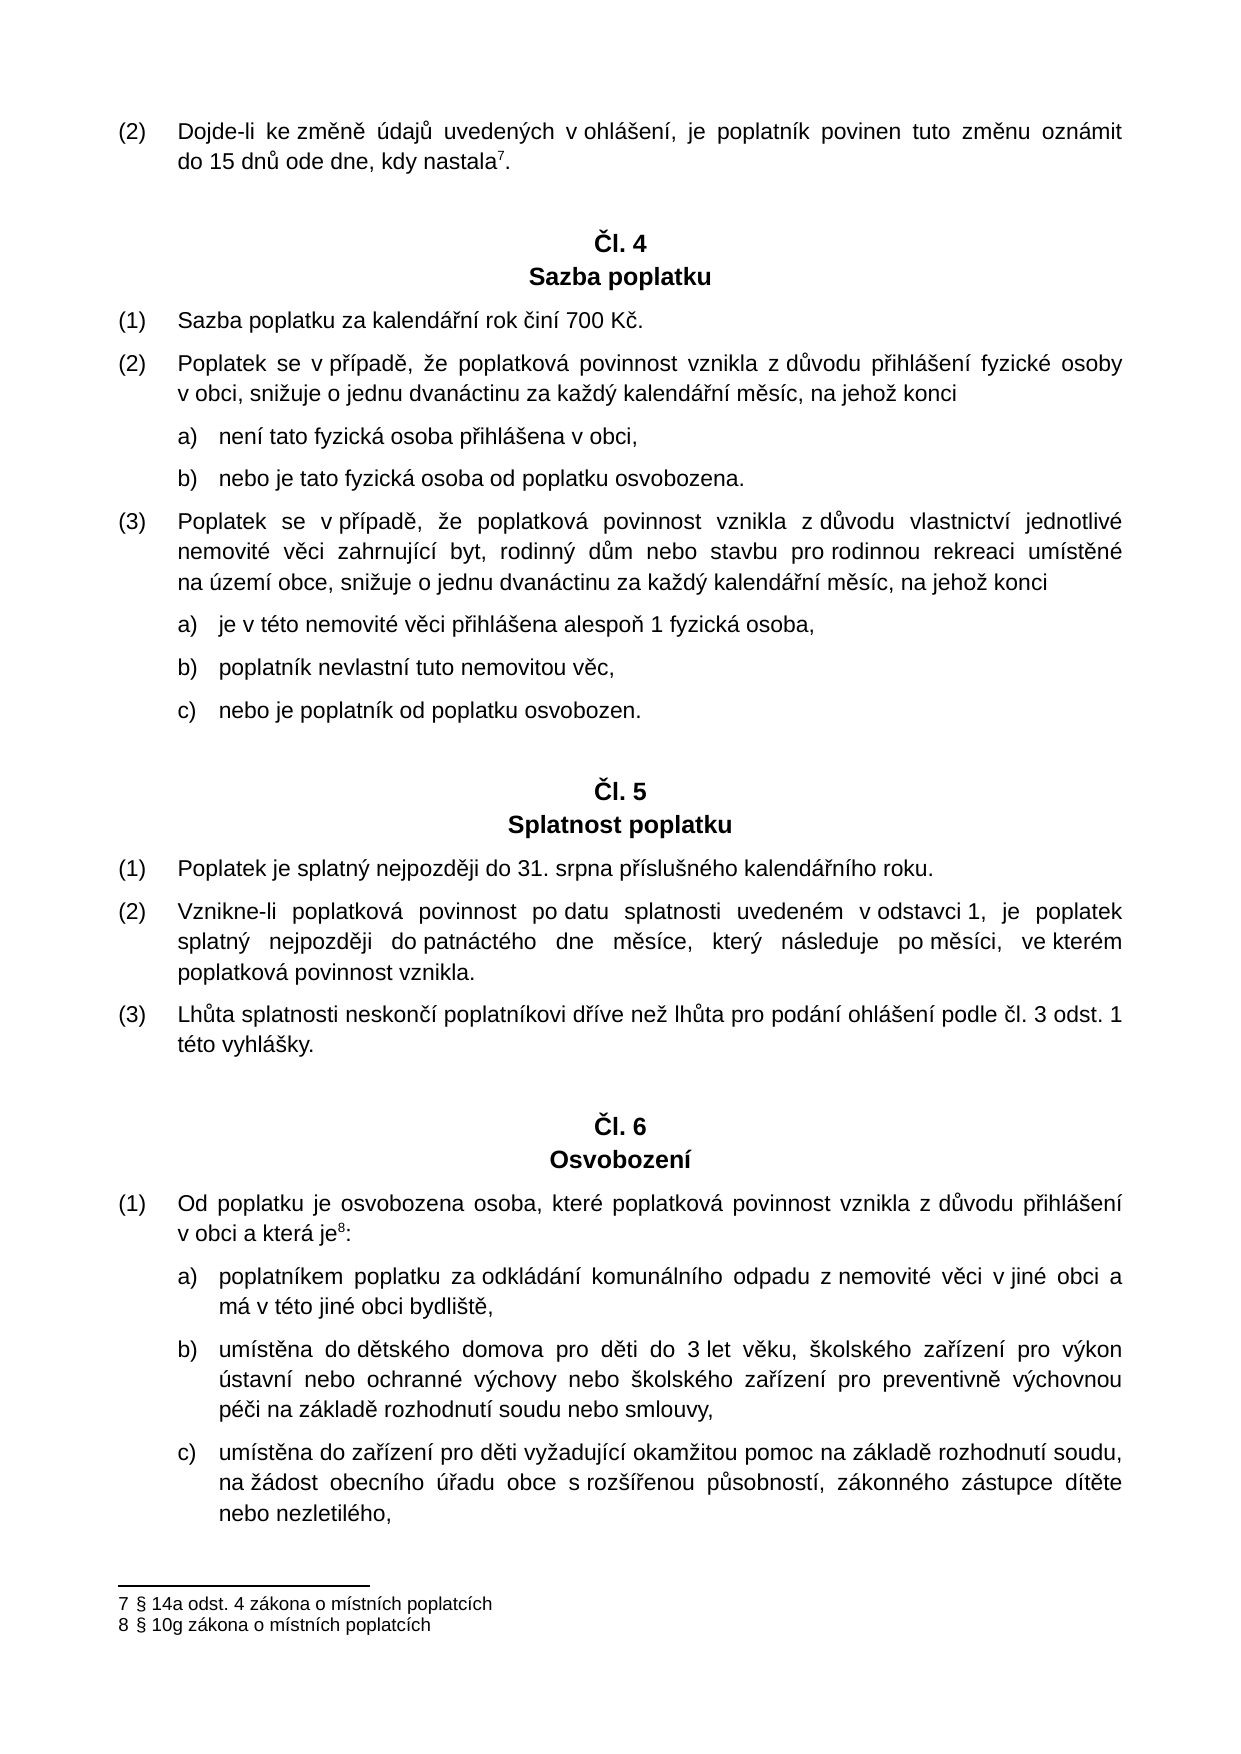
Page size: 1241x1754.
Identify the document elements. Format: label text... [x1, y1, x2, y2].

list Vznikne-li poplatková povinnost po datu splatnosti uvedeném v odstavci 1, je poplatek splatný nejpozději do patnáctého dne měsíce, který následuje po měsíci, ve kterém poplatková povinnost vznikla. [118, 898, 1122, 985]
subtitle Čl. 4 Sazba poplatku [118, 228, 1122, 290]
list umístěna do zařízení pro děti vyžadující okamžitou pomoc na základě rozhodnutí soudu, na žádost obecního úřadu obce s rozšířenou působností, zákonného zástupce dítěte nebo nezletilého, [177, 1439, 1122, 1526]
list Od poplatku je osvobozena osoba, které poplatková povinnost vznikla z důvodu přihlášení v obci a která je: [118, 1190, 1122, 1247]
list nebo je tato fyzická osoba od poplatku osvobozena. [177, 465, 1122, 492]
list poplatníkem poplatku za odkládání komunálního odpadu z nemovité věci v jiné obci a má v této jiné obci bydliště, [177, 1263, 1122, 1320]
subtitle Čl. 5 Splatnost poplatku [118, 777, 1122, 839]
list Poplatek se v případě, že poplatková povinnost vznikla z důvodu vlastnictví jednotlivé nemovité věci zahrnující byt, rodinný dům nebo stavbu pro rodinnou rekreaci umístěné na území obce, snižuje o jednu dvanáctinu za každý kalendářní měsíc, na jehož konci [118, 508, 1122, 595]
list nebo je poplatník od poplatku osvobozen. [177, 697, 1122, 723]
list poplatník nevlastní tuto nemovitou věc, [177, 654, 1122, 680]
list § 14a odst. 4 zákona o místních poplatcích [118, 1592, 1122, 1614]
list § 10g zákona o místních poplatcích [118, 1614, 1122, 1635]
list Sazba poplatku za kalendářní rok činí 700 Kč. [118, 307, 1122, 333]
list je v této nemovité věci přihlášena alespoň 1 fyzická osoba, [177, 611, 1122, 638]
list Lhůta splatnosti neskončí poplatníkovi dříve než lhůta pro podání ohlášení podle čl. 3 odst. 1 této vyhlášky. [118, 1001, 1122, 1058]
subtitle Čl. 6 Osvobození [118, 1112, 1122, 1173]
list Poplatek se v případě, že poplatková povinnost vznikla z důvodu přihlášení fyzické osoby v obci, snižuje o jednu dvanáctinu za každý kalendářní měsíc, na jehož konci [118, 350, 1122, 406]
list není tato fyzická osoba přihlášena v obci, [177, 423, 1122, 449]
list Poplatek je splatný nejpozději do 31. srpna příslušného kalendářního roku. [118, 855, 1122, 882]
list umístěna do dětského domova pro děti do 3 let věku, školského zařízení pro výkon ústavní nebo ochranné výchovy nebo školského zařízení pro preventivně výchovnou péči na základě rozhodnutí soudu nebo smlouvy, [177, 1336, 1122, 1423]
list Dojde-li ke změně údajů uvedených v ohlášení, je poplatník povinen tuto změnu oznámit do 15 dnů ode dne, kdy nastala. [118, 118, 1122, 175]
